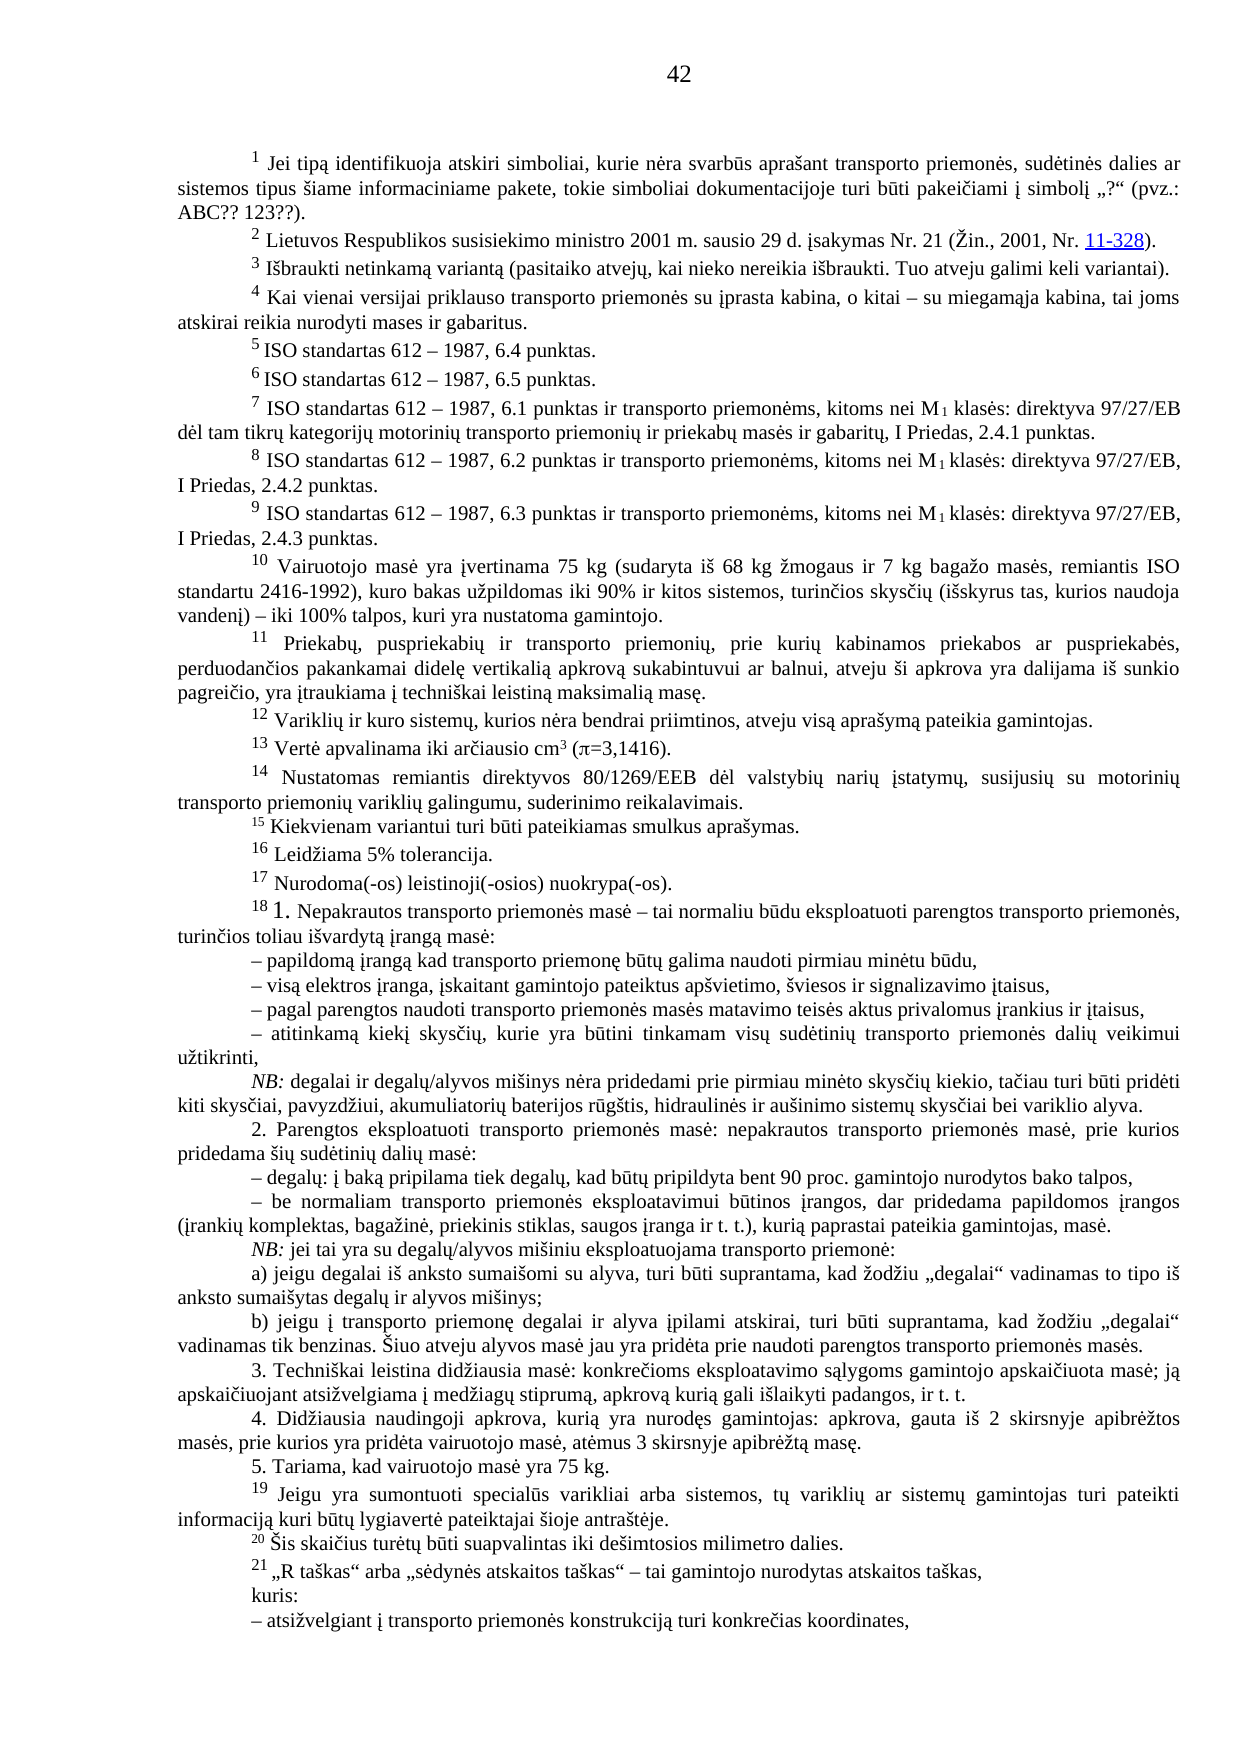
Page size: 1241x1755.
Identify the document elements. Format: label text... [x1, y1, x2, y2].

text 7 ISO standartas 612 – 1987, 6.1 punktas ir transporto priemonėms, kitoms nei M1 klasės: direktyva 97/27/EB dėl tam tikrų kategorijų motorinių transporto priemonių ir priekabų masės ir gabaritų, I Priedas, 2.4.1 punktas. [177, 392, 1181, 444]
text 20 Šis skaičius turėtų būti suapvalintas iki dešimtosios milimetro dalies. [177, 1531, 1181, 1555]
text – papildomą įrangą kad transporto priemonę būtų galima naudoti pirmiau minėtu būdu, [177, 948, 1181, 972]
text kuris: [177, 1583, 1181, 1607]
text b) jeigu į transporto priemonę degalai ir alyva įpilami atskirai, turi būti suprantama, kad žodžiu „degalai“ vadinamas tik benzinas. Šiuo atveju alyvos masė jau yra pridėta prie naudoti parengtos transporto priemonės masės. [177, 1309, 1181, 1357]
text – visą elektros įranga, įskaitant gamintojo pateiktus apšvietimo, šviesos ir signalizavimo įtaisus, [177, 972, 1181, 997]
text 15 Kiekvienam variantui turi būti pateikiamas smulkus aprašymas. [177, 814, 1181, 838]
text 14 Nustatomas remiantis direktyvos 80/1269/EEB dėl valstybių narių įstatymų, susijusių su motorinių transporto priemonių variklių galingumu, suderinimo reikalavimais. [177, 761, 1181, 814]
text 5 ISO standartas 612 – 1987, 6.4 punktas. [177, 334, 1181, 363]
text – be normaliam transporto priemonės eksploatavimui būtinos įrangos, dar pridedama papildomos įrangos (įrankių komplektas, bagažinė, priekinis stiklas, saugos įranga ir t. t.), kurią paprastai pateikia gamintojas, masė. [177, 1189, 1181, 1237]
text 2. Parengtos eksploatuoti transporto priemonės masė: nepakrautos transporto priemonės masė, prie kurios pridedama šių sudėtinių dalių masė: [177, 1117, 1181, 1165]
text 8 ISO standartas 612 – 1987, 6.2 punktas ir transporto priemonėms, kitoms nei M1 klasės: direktyva 97/27/EB, I Priedas, 2.4.2 punktas. [177, 444, 1181, 497]
text 11 Priekabų, puspriekabių ir transporto priemonių, prie kurių kabinamos priekabos ar puspriekabės, perduodančios pakankamai didelę vertikalią apkrovą sukabintuvui ar balnui, atveju ši apkrova yra dalijama iš sunkio pagreičio, yra įtraukiama į techniškai leistiną maksimalią masę. [177, 627, 1181, 704]
text 17 Nurodoma(-os) leistinoji(-osios) nuokrypa(-os). [177, 867, 1181, 896]
text 6 ISO standartas 612 – 1987, 6.5 punktas. [177, 363, 1181, 392]
text 4. Didžiausia naudingoji apkrova, kurią yra nurodęs gamintojas: apkrova, gauta iš 2 skirsnyje apibrėžtos masės, prie kurios yra pridėta vairuotojo masė, atėmus 3 skirsnyje apibrėžtą masę. [177, 1406, 1181, 1454]
text 5. Tariama, kad vairuotojo masė yra 75 kg. [177, 1454, 1181, 1478]
text NB: jei tai yra su degalų/alyvos mišiniu eksploatuojama transporto priemonė: [177, 1237, 1181, 1261]
text 3. Techniškai leistina didžiausia masė: konkrečioms eksploatavimo sąlygoms gamintojo apskaičiuota masė; ją apskaičiuojant atsižvelgiama į medžiagų stiprumą, apkrovą kurią gali išlaikyti padangos, ir t. t. [177, 1357, 1181, 1406]
text – atitinkamą kiekį skysčių, kurie yra būtini tinkamam visų sudėtinių transporto priemonės dalių veikimui užtikrinti, [177, 1021, 1181, 1069]
text – pagal parengtos naudoti transporto priemonės masės matavimo teisės aktus privalomus įrankius ir įtaisus, [177, 997, 1181, 1021]
text NB: degalai ir degalų/alyvos mišinys nėra pridedami prie pirmiau minėto skysčių kiekio, tačiau turi būti pridėti kiti skysčiai, pavyzdžiui, akumuliatorių baterijos rūgštis, hidraulinės ir aušinimo sistemų skysčiai bei variklio alyva. [177, 1069, 1181, 1117]
text a) jeigu degalai iš anksto sumaišomi su alyva, turi būti suprantama, kad žodžiu „degalai“ vadinamas to tipo iš anksto sumaišytas degalų ir alyvos mišinys; [177, 1261, 1181, 1309]
text 10 Vairuotojo masė yra įvertinama 75 kg (sudaryta iš 68 kg žmogaus ir 7 kg bagažo masės, remiantis ISO standartu 2416-1992), kuro bakas užpildomas iki 90% ir kitos sistemos, turinčios skysčių (išskyrus tas, kurios naudoja vandenį) – iki 100% talpos, kuri yra nustatoma gamintojo. [177, 550, 1181, 627]
text 9 ISO standartas 612 – 1987, 6.3 punktas ir transporto priemonėms, kitoms nei M1 klasės: direktyva 97/27/EB, I Priedas, 2.4.3 punktas. [177, 497, 1181, 550]
text 12 Variklių ir kuro sistemų, kurios nėra bendrai priimtinos, atveju visą aprašymą pateikia gamintojas. [177, 704, 1181, 732]
text 19 Jeigu yra sumontuoti specialūs varikliai arba sistemos, tų variklių ar sistemų gamintojas turi pateikti informaciją kuri būtų lygiavertė pateiktajai šioje antraštėje. [177, 1478, 1181, 1531]
text 21 „R taškas“ arba „sėdynės atskaitos taškas“ – tai gamintojo nurodytas atskaitos taškas, [177, 1555, 1181, 1583]
text 2 Lietuvos Respublikos susisiekimo ministro 2001 m. sausio 29 d. įsakymas Nr. 21 (Žin., 2001, Nr. 11-328). [177, 224, 1181, 252]
text 13 Vertė apvalinama iki arčiausio cm3 (=3,1416). [177, 732, 1181, 761]
text – degalų: į baką pripilama tiek degalų, kad būtų pripildyta bent 90 proc. gamintojo nurodytos bako talpos, [177, 1165, 1181, 1189]
text 18 1. Nepakrautos transporto priemonės masė – tai normaliu būdu eksploatuoti parengtos transporto priemonės, turinčios toliau išvardytą įrangą masė: [177, 896, 1181, 948]
text 4 Kai vienai versijai priklauso transporto priemonės su įprasta kabina, o kitai – su miegamąja kabina, tai joms atskirai reikia nurodyti mases ir gabaritus. [177, 281, 1181, 334]
text 3 Išbraukti netinkamą variantą (pasitaiko atvejų, kai nieko nereikia išbraukti. Tuo atveju galimi keli variantai). [177, 252, 1181, 281]
text 1 Jei tipą identifikuoja atskiri simboliai, kurie nėra svarbūs aprašant transporto priemonės, sudėtinės dalies ar sistemos tipus šiame informaciniame pakete, tokie simboliai dokumentacijoje turi būti pakeičiami į simbolį „?“ (pvz.: ABC?? 123??). [177, 147, 1181, 224]
text – atsižvelgiant į transporto priemonės konstrukciją turi konkrečias koordinates, [177, 1607, 1181, 1632]
text 16 Leidžiama 5% tolerancija. [177, 838, 1181, 867]
